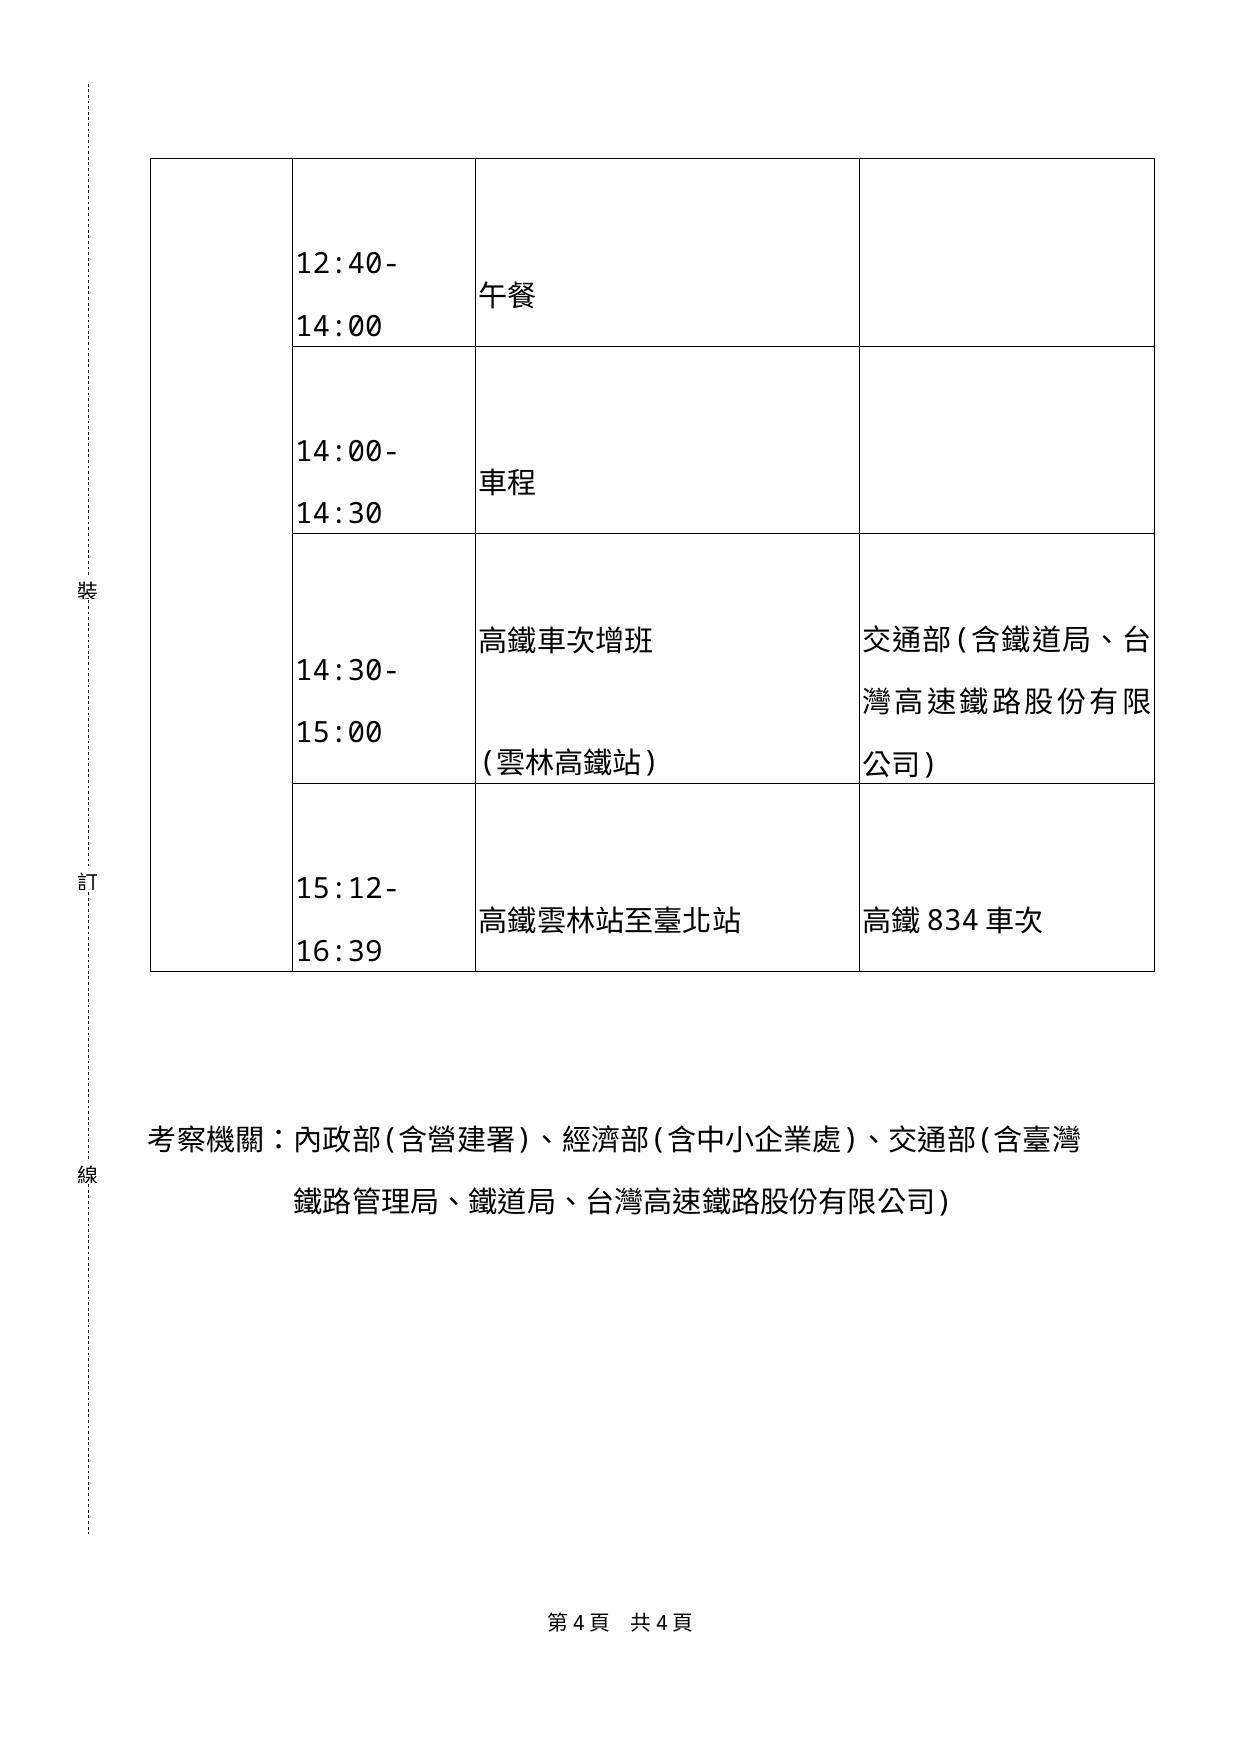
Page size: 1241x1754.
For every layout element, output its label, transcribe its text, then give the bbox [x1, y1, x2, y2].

table_cell [151, 159, 292, 971]
table_cell 車程 [476, 347, 859, 533]
table_cell 15:12-16:39 [293, 784, 475, 971]
table_cell [860, 159, 1154, 346]
table_cell 午餐 [476, 159, 859, 346]
table_cell 高鐵雲林站至臺北站 [476, 784, 859, 971]
table_cell 14:30-15:00 [293, 534, 475, 783]
table_cell 交通部(含鐵道局、台灣高速鐵路股份有限公司) [860, 534, 1154, 783]
text 考察機關：內政部(含營建署)、經濟部(含中小企業處)、交通部(含臺灣鐵路管理局、鐵道局、台灣高速鐵路股份有限公司) [148, 1096, 1092, 1221]
table_cell 高鐵834車次 [860, 784, 1154, 971]
table_cell 14:00-14:30 [293, 347, 475, 533]
table_cell 12:40-14:00 [293, 159, 475, 346]
table_cell [860, 347, 1154, 533]
table_cell 高鐵車次增班 (雲林高鐵站) [476, 534, 859, 783]
